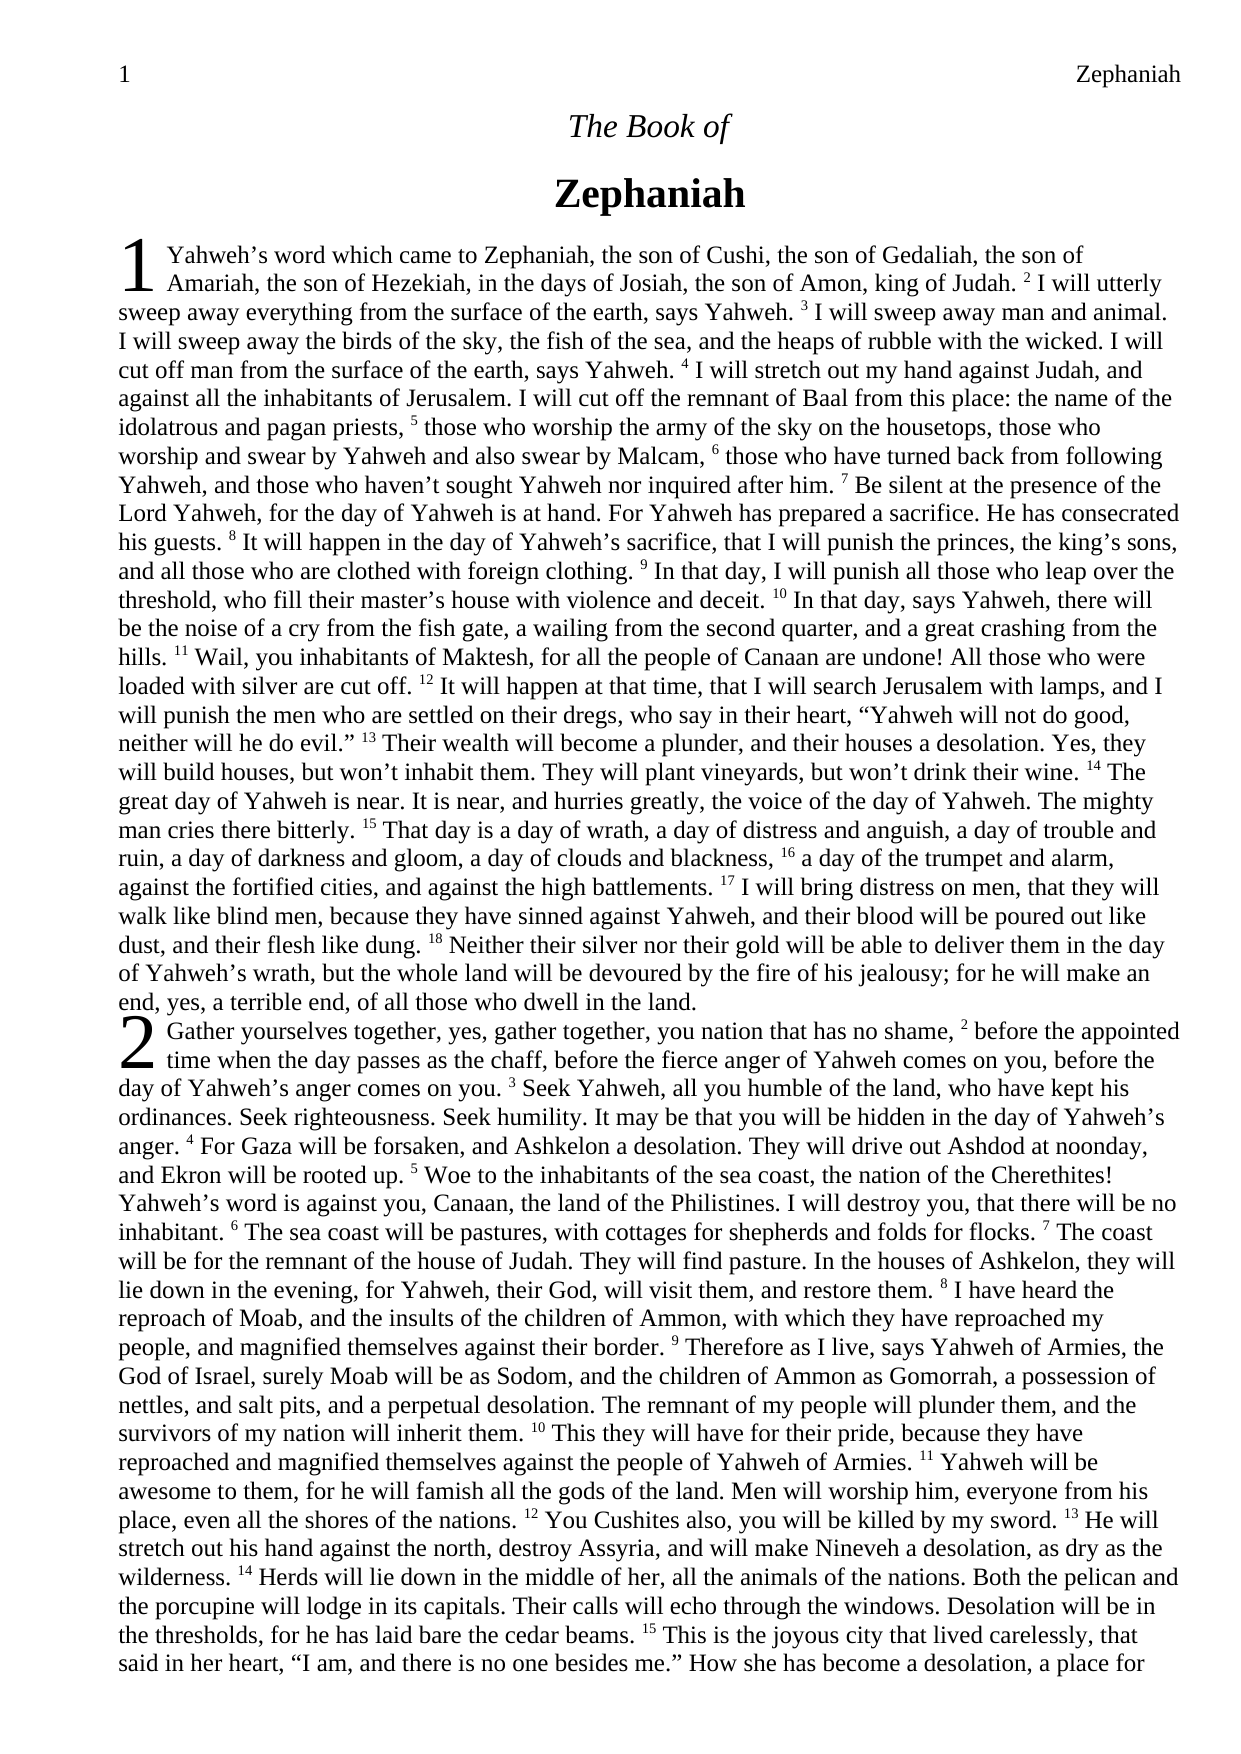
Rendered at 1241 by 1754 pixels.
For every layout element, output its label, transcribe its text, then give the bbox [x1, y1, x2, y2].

text The Book of [118, 106, 1181, 144]
text Zephaniah [118, 168, 1181, 216]
text 1Yahweh’s word which came to Zephaniah, the son of Cushi, the son of Gedaliah, the son of Amariah, the son of Hezekiah, in the days of Josiah, the son of Amon, king of Judah. 2 I will utterly sweep away everything from the surface of the earth, says Yahweh. 3 I will sweep away man and animal. I will sweep away the birds of the sky, the fish of the sea, and the heaps of rubble with the wicked. I will cut off man from the surface of the earth, says Yahweh. 4 I will stretch out my hand against Judah, and against all the inhabitants of Jerusalem. I will cut off the remnant of Baal from this place: the name of the idolatrous and pagan priests, 5 those who worship the army of the sky on the housetops, those who worship and swear by Yahweh and also swear by Malcam, 6 those who have turned back from following Yahweh, and those who haven’t sought Yahweh nor inquired after him. 7 Be silent at the presence of the Lord Yahweh, for the day of Yahweh is at hand. For Yahweh has prepared a sacrifice. He has consecrated his guests. 8 It will happen in the day of Yahweh’s sacrifice, that I will punish the princes, the king’s sons, and all those who are clothed with foreign clothing. 9 In that day, I will punish all those who leap over the threshold, who fill their master’s house with violence and deceit. 10 In that day, says Yahweh, there will be the noise of a cry from the fish gate, a wailing from the second quarter, and a great crashing from the hills. 11 Wail, you inhabitants of Maktesh, for all the people of Canaan are undone! All those who were loaded with silver are cut off. 12 It will happen at that time, that I will search Jerusalem with lamps, and I will punish the men who are settled on their dregs, who say in their heart, “Yahweh will not do good, neither will he do evil.” 13 Their wealth will become a plunder, and their houses a desolation. Yes, they will build houses, but won’t inhabit them. They will plant vineyards, but won’t drink their wine. 14 The great day of Yahweh is near. It is near, and hurries greatly, the voice of the day of Yahweh. The mighty man cries there bitterly. 15 That day is a day of wrath, a day of distress and anguish, a day of trouble and ruin, a day of darkness and gloom, a day of clouds and blackness, 16 a day of the trumpet and alarm, against the fortified cities, and against the high battlements. 17 I will bring distress on men, that they will walk like blind men, because they have sinned against Yahweh, and their blood will be poured out like dust, and their flesh like dung. 18 Neither their silver nor their gold will be able to deliver them in the day of Yahweh’s wrath, but the whole land will be devoured by the fire of his jealousy; for he will make an end, yes, a terrible end, of all those who dwell in the land. [118, 240, 1181, 1016]
text 2Gather yourselves together, yes, gather together, you nation that has no shame, 2 before the appointed time when the day passes as the chaff, before the fierce anger of Yahweh comes on you, before the day of Yahweh’s anger comes on you. 3 Seek Yahweh, all you humble of the land, who have kept his ordinances. Seek righteousness. Seek humility. It may be that you will be hidden in the day of Yahweh’s anger. 4 For Gaza will be forsaken, and Ashkelon a desolation. They will drive out Ashdod at noonday, and Ekron will be rooted up. 5 Woe to the inhabitants of the sea coast, the nation of the Cherethites! Yahweh’s word is against you, Canaan, the land of the Philistines. I will destroy you, that there will be no inhabitant. 6 The sea coast will be pastures, with cottages for shepherds and folds for flocks. 7 The coast will be for the remnant of the house of Judah. They will find pasture. In the houses of Ashkelon, they will lie down in the evening, for Yahweh, their God, will visit them, and restore them. 8 I have heard the reproach of Moab, and the insults of the children of Ammon, with which they have reproached my people, and magnified themselves against their border. 9 Therefore as I live, says Yahweh of Armies, the God of Israel, surely Moab will be as Sodom, and the children of Ammon as Gomorrah, a possession of nettles, and salt pits, and a perpetual desolation. The remnant of my people will plunder them, and the survivors of my nation will inherit them. 10 This they will have for their pride, because they have reproached and magnified themselves against the people of Yahweh of Armies. 11 Yahweh will be awesome to them, for he will famish all the gods of the land. Men will worship him, everyone from his place, even all the shores of the nations. 12 You Cushites also, you will be killed by my sword. 13 He will stretch out his hand against the north, destroy Assyria, and will make Nineveh a desolation, as dry as the wilderness. 14 Herds will lie down in the middle of her, all the animals of the nations. Both the pelican and the porcupine will lodge in its capitals. Their calls will echo through the windows. Desolation will be in the thresholds, for he has laid bare the cedar beams. 15 This is the joyous city that lived carelessly, that said in her heart, “I am, and there is no one besides me.” How she has become a desolation, a place for [118, 1016, 1181, 1677]
